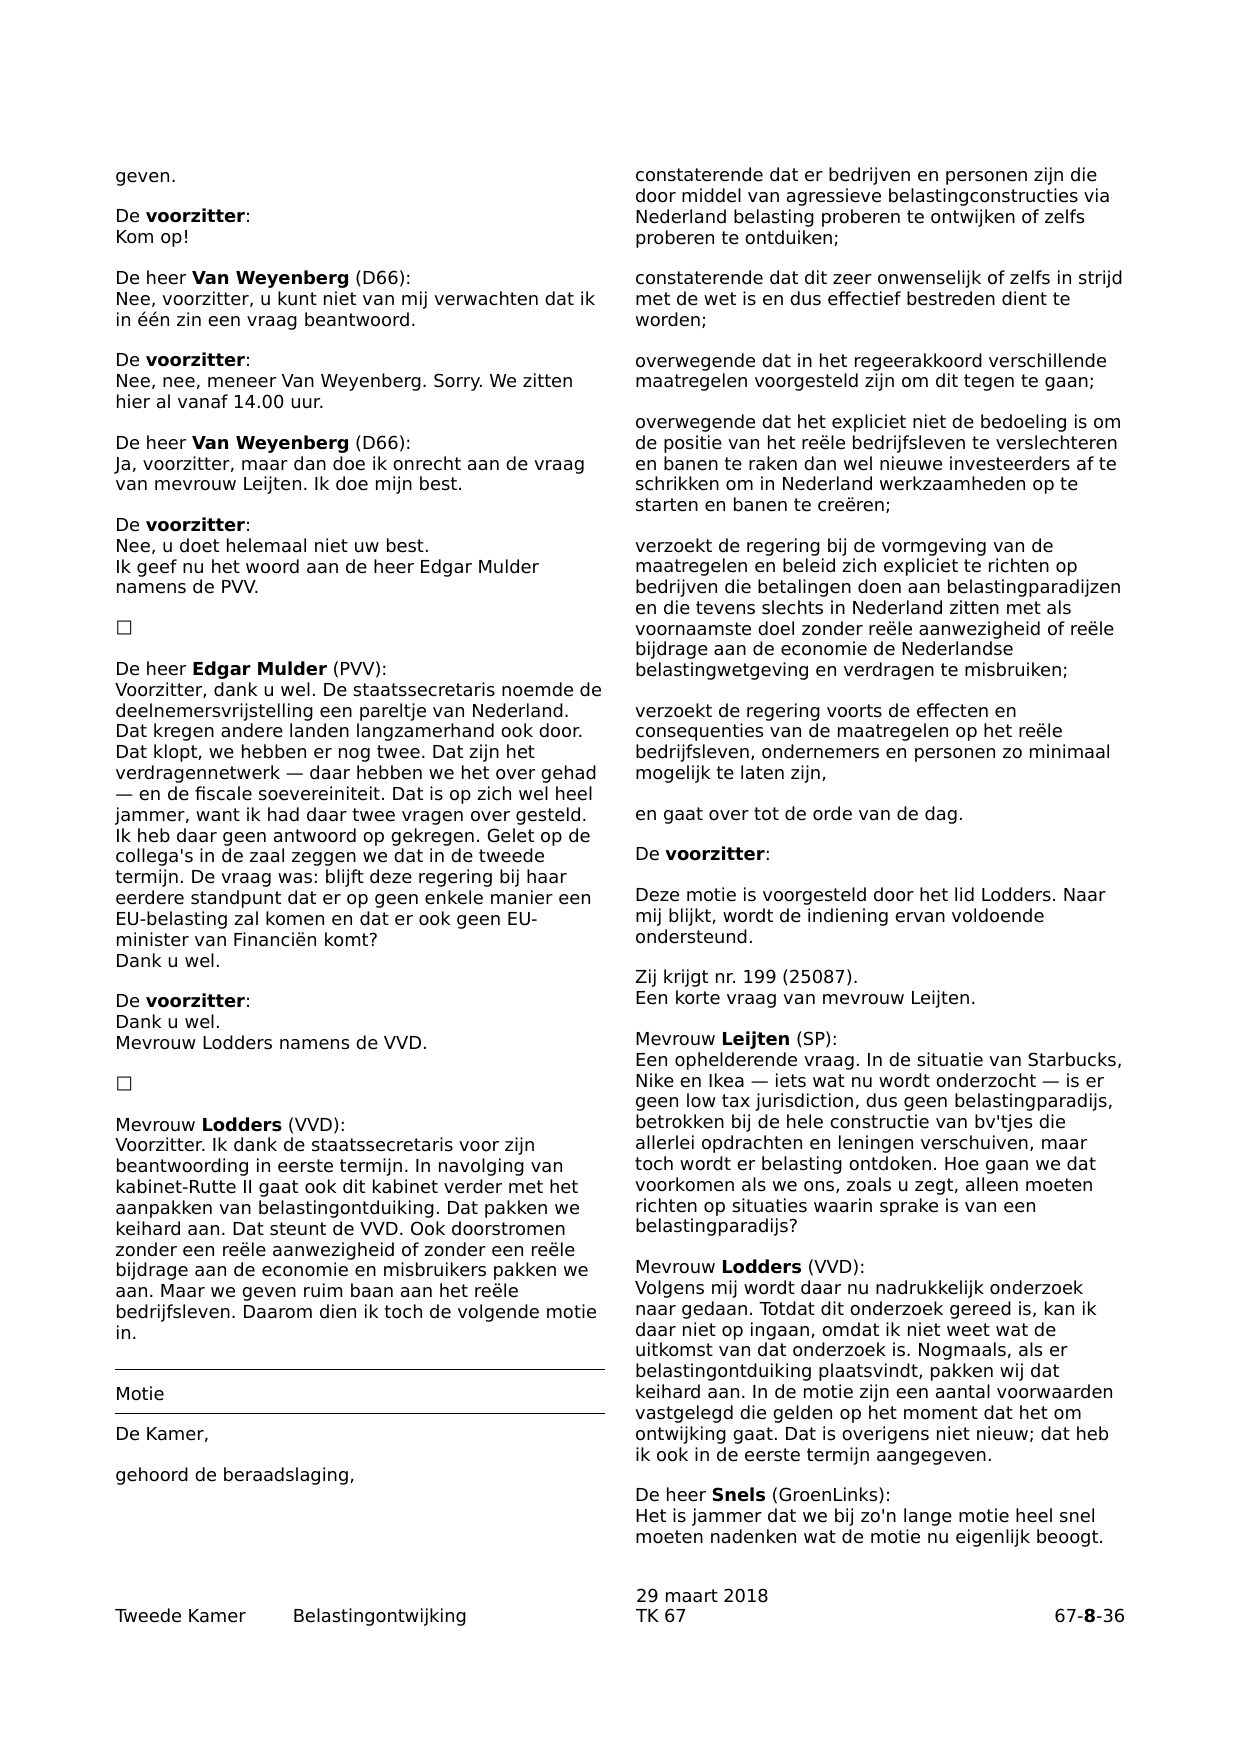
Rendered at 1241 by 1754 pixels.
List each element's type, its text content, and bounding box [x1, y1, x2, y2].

text De voorzitter: [635, 844, 1125, 865]
text De heer Edgar Mulder (PVV): [115, 659, 605, 679]
text Voorzitter, dank u wel. De staatssecretaris noemde de deelnemersvrijstelling een pareltje van Nederland. Dat kregen andere landen langzamerhand ook door. Dat klopt, we hebben er nog twee. Dat zijn het verdragennetwerk — daar hebben we het over gehad — en de fiscale soevereiniteit. Dat is op zich wel heel jammer, want ik had daar twee vragen over gesteld. Ik heb daar geen antwoord op gekregen. Gelet op de collega's in de zaal zeggen we dat in de tweede termijn. De vraag was: blijft deze regering bij haar eerdere standpunt dat er op geen enkele manier een EU-belasting zal komen en dat er ook geen EU-minister van Financiën komt? [115, 679, 605, 950]
text Zij krijgt nr. 199 (25087). [635, 967, 1125, 988]
text De voorzitter: [115, 350, 605, 371]
text geven. [115, 165, 605, 186]
text De heer Snels (GroenLinks): [635, 1485, 1125, 1506]
text Mevrouw Lodders (VVD): [635, 1257, 1125, 1278]
text Dank u wel. [115, 1012, 605, 1033]
text Nee, voorzitter, u kunt niet van mij verwachten dat ik in één zin een vraag beantwoord. [115, 288, 605, 330]
text De heer Van Weyenberg (D66): [115, 268, 605, 288]
text Nee, nee, meneer Van Weyenberg. Sorry. We zitten hier al vanaf 14.00 uur. [115, 371, 605, 412]
text De voorzitter: [115, 515, 605, 536]
text De voorzitter: [115, 991, 605, 1012]
text De voorzitter: [115, 206, 605, 227]
text Nee, u doet helemaal niet uw best. [115, 536, 605, 556]
text Voorzitter. Ik dank de staatssecretaris voor zijn beantwoording in eerste termijn. In navolging van kabinet-Rutte II gaat ook dit kabinet verder met het aanpakken van belastingontduiking. Dat pakken we keihard aan. Dat steunt de VVD. Ook doorstromen zonder een reële aanwezigheid of zonder een reële bijdrage aan de economie en misbruikers pakken we aan. Maar we geven ruim baan aan het reële bedrijfsleven. Daarom dien ik toch de volgende motie in. [115, 1135, 605, 1343]
text en gaat over tot de orde van de dag. [635, 803, 1125, 824]
text constaterende dat er bedrijven en personen zijn die door middel van agressieve belastingconstructies via Nederland belasting proberen te ontwijken of zelfs proberen te ontduiken; [635, 165, 1125, 248]
text Mevrouw Leijten (SP): [635, 1029, 1125, 1049]
text ⬜ [115, 1074, 605, 1094]
text Een ophelderende vraag. In de situatie van Starbucks, Nike en Ikea — iets wat nu wordt onderzocht — is er geen low tax jurisdiction, dus geen belastingparadijs, betrokken bij de hele constructie van bv'tjes die allerlei opdrachten en leningen verschuiven, maar toch wordt er belasting ontdoken. Hoe gaan we dat voorkomen als we ons, zoals u zegt, alleen moeten richten op situaties waarin sprake is van een belastingparadijs? [635, 1049, 1125, 1237]
text Mevrouw Lodders namens de VVD. [115, 1033, 605, 1054]
text Dank u wel. [115, 950, 605, 971]
text De heer Van Weyenberg (D66): [115, 432, 605, 453]
text Een korte vraag van mevrouw Leijten. [635, 988, 1125, 1009]
text constaterende dat dit zeer onwenselijk of zelfs in strijd met de wet is en dus effectief bestreden dient te worden; [635, 268, 1125, 330]
text verzoekt de regering voorts de effecten en consequenties van de maatregelen op het reële bedrijfsleven, ondernemers en personen zo minimaal mogelijk te laten zijn, [635, 701, 1125, 783]
text gehoord de beraadslaging, [115, 1465, 605, 1486]
text De Kamer, [115, 1424, 605, 1445]
text Mevrouw Lodders (VVD): [115, 1114, 605, 1135]
text Het is jammer dat we bij zo'n lange motie heel snel moeten nadenken wat de motie nu eigenlijk beoogt. [635, 1506, 1125, 1548]
text Ik geef nu het woord aan de heer Edgar Mulder namens de PVV. [115, 556, 605, 598]
text Kom op! [115, 227, 605, 248]
text Motie [115, 1383, 605, 1404]
text verzoekt de regering bij de vormgeving van de maatregelen en beleid zich expliciet te richten op bedrijven die betalingen doen aan belastingparadijzen en die tevens slechts in Nederland zitten met als voornaamste doel zonder reële aanwezigheid of reële bijdrage aan de economie de Nederlandse belastingwetgeving en verdragen te misbruiken; [635, 536, 1125, 681]
text ⬜ [115, 618, 605, 639]
text Volgens mij wordt daar nu nadrukkelijk onderzoek naar gedaan. Totdat dit onderzoek gereed is, kan ik daar niet op ingaan, omdat ik niet weet wat de uitkomst van dat onderzoek is. Nogmaals, als er belastingontduiking plaatsvindt, pakken wij dat keihard aan. In de motie zijn een aantal voorwaarden vastgelegd die gelden op het moment dat het om ontwijking gaat. Dat is overigens niet nieuw; dat heb ik ook in de eerste termijn aangegeven. [635, 1278, 1125, 1465]
text Deze motie is voorgesteld door het lid Lodders. Naar mij blijkt, wordt de indiening ervan voldoende ondersteund. [635, 885, 1125, 947]
text overwegende dat het expliciet niet de bedoeling is om de positie van het reële bedrijfsleven te verslechteren en banen te raken dan wel nieuwe investeerders af te schrikken om in Nederland werkzaamheden op te starten en banen te creëren; [635, 412, 1125, 516]
text overwegende dat in het regeerakkoord verschillende maatregelen voorgesteld zijn om dit tegen te gaan; [635, 350, 1125, 392]
text Ja, voorzitter, maar dan doe ik onrecht aan de vraag van mevrouw Leijten. Ik doe mijn best. [115, 453, 605, 495]
